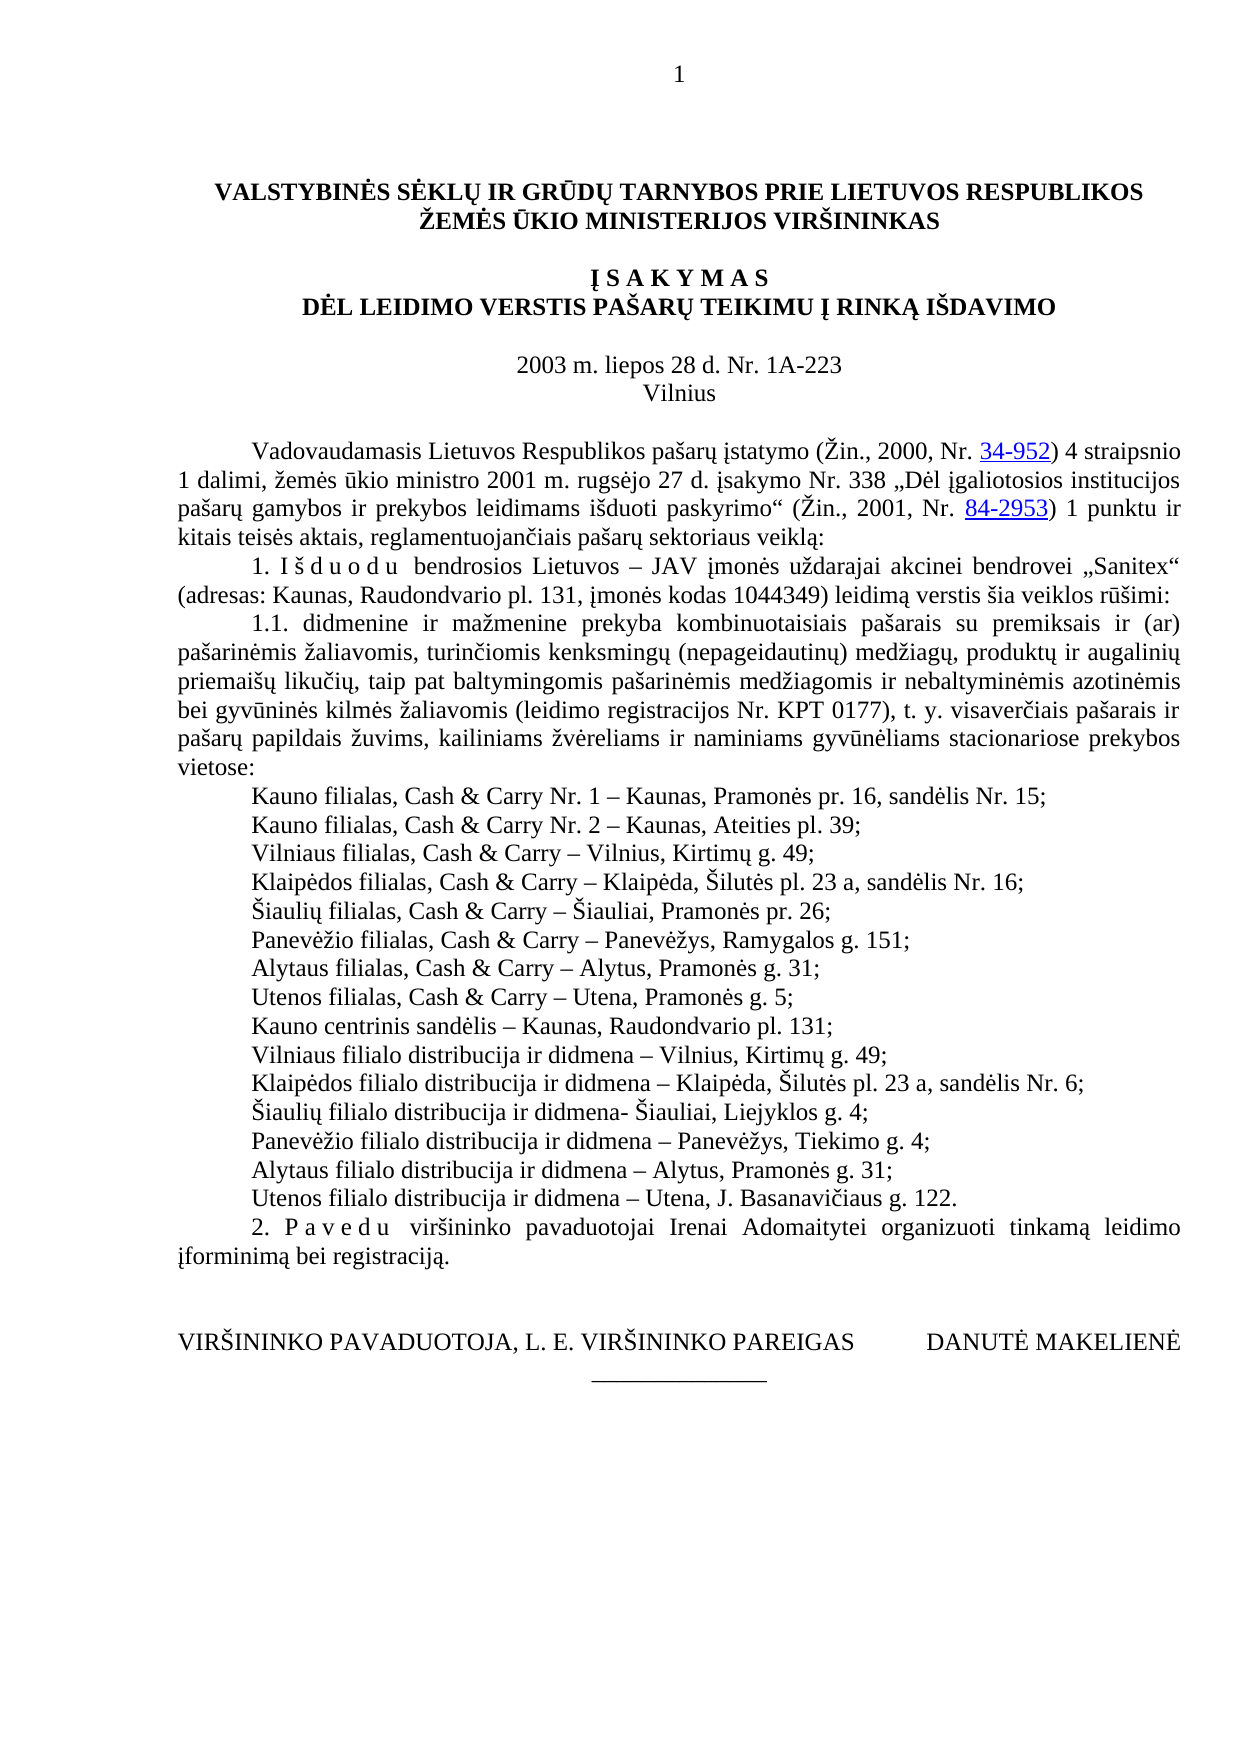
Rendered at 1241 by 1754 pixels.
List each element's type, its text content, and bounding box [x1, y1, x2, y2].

text ______________ [177, 1356, 1181, 1385]
text Panevėžio filialo distribucija ir didmena – Panevėžys, Tiekimo g. 4; [177, 1126, 1181, 1155]
text Panevėžio filialas, Cash & Carry – Panevėžys, Ramygalos g. 151; [177, 925, 1181, 953]
text Utenos filialo distribucija ir didmena – Utena, J. Basanavičiaus g. 122. [177, 1183, 1181, 1212]
text Kauno filialas, Cash & Carry Nr. 2 – Kaunas, Ateities pl. 39; [177, 810, 1181, 838]
text Klaipėdos filialo distribucija ir didmena – Klaipėda, Šilutės pl. 23 a, sandėlis Nr. 6; [177, 1068, 1181, 1097]
text Šiaulių filialas, Cash & Carry – Šiauliai, Pramonės pr. 26; [177, 896, 1181, 925]
text Utenos filialas, Cash & Carry – Utena, Pramonės g. 5; [177, 982, 1181, 1011]
text 2. Pavedu viršininko pavaduotojai Irenai Adomaitytei organizuoti tinkamą leidimo įforminimą bei registraciją. [177, 1212, 1181, 1270]
text Vilniaus filialas, Cash & Carry – Vilnius, Kirtimų g. 49; [177, 838, 1181, 867]
text DĖL LEIDIMO VERSTIS PAŠARŲ TEIKIMU Į RINKĄ IŠDAVIMO [177, 292, 1181, 321]
text Alytaus filialo distribucija ir didmena – Alytus, Pramonės g. 31; [177, 1155, 1181, 1183]
text 1. Išduodu bendrosios Lietuvos – JAV įmonės uždarajai akcinei bendrovei „Sanitex“ (adresas: Kaunas, Raudondvario pl. 131, įmonės kodas 1044349) leidimą verstis šia veiklos rūšimi: [177, 551, 1181, 608]
text 2003 m. liepos 28 d. Nr. 1A-223 [177, 350, 1181, 378]
text 1.1. didmenine ir mažmenine prekyba kombinuotaisiais pašarais su premiksais ir (ar) pašarinėmis žaliavomis, turinčiomis kenksmingų (nepageidautinų) medžiagų, produktų ir augalinių priemaišų likučių, taip pat baltymingomis pašarinėmis medžiagomis ir nebaltyminėmis azotinėmis bei gyvūninės kilmės žaliavomis (leidimo registracijos Nr. KPT 0177), t. y. visaverčiais pašarais ir pašarų papildais žuvims, kailiniams žvėreliams ir naminiams gyvūnėliams stacionariose prekybos vietose: [177, 608, 1181, 781]
text Šiaulių filialo distribucija ir didmena- Šiauliai, Liejyklos g. 4; [177, 1097, 1181, 1126]
text VALSTYBINĖS SĖKLŲ IR GRŪDŲ TARNYBOS PRIE LIETUVOS RESPUBLIKOS ŽEMĖS ŪKIO MINISTERIJOS VIRŠININKAS [177, 177, 1181, 235]
text VIRŠININKO PAVADUOTOJA, L. E. VIRŠININKO PAREIGAS DANUTĖ MAKELIENĖ [177, 1327, 1181, 1356]
text Klaipėdos filialas, Cash & Carry – Klaipėda, Šilutės pl. 23 a, sandėlis Nr. 16; [177, 867, 1181, 896]
text Alytaus filialas, Cash & Carry – Alytus, Pramonės g. 31; [177, 953, 1181, 982]
text Kauno filialas, Cash & Carry Nr. 1 – Kaunas, Pramonės pr. 16, sandėlis Nr. 15; [177, 781, 1181, 810]
text Vadovaudamasis Lietuvos Respublikos pašarų įstatymo (Žin., 2000, Nr. 34-952) 4 straipsnio 1 dalimi, žemės ūkio ministro 2001 m. rugsėjo 27 d. įsakymo Nr. 338 „Dėl įgaliotosios institucijos pašarų gamybos ir prekybos leidimams išduoti paskyrimo“ (Žin., 2001, Nr. 84-2953) 1 punktu ir kitais teisės aktais, reglamentuojančiais pašarų sektoriaus veiklą: [177, 436, 1181, 551]
text Į S A K Y M A S [177, 263, 1181, 292]
text Kauno centrinis sandėlis – Kaunas, Raudondvario pl. 131; [177, 1011, 1181, 1040]
text Vilnius [177, 378, 1181, 407]
text Vilniaus filialo distribucija ir didmena – Vilnius, Kirtimų g. 49; [177, 1040, 1181, 1068]
